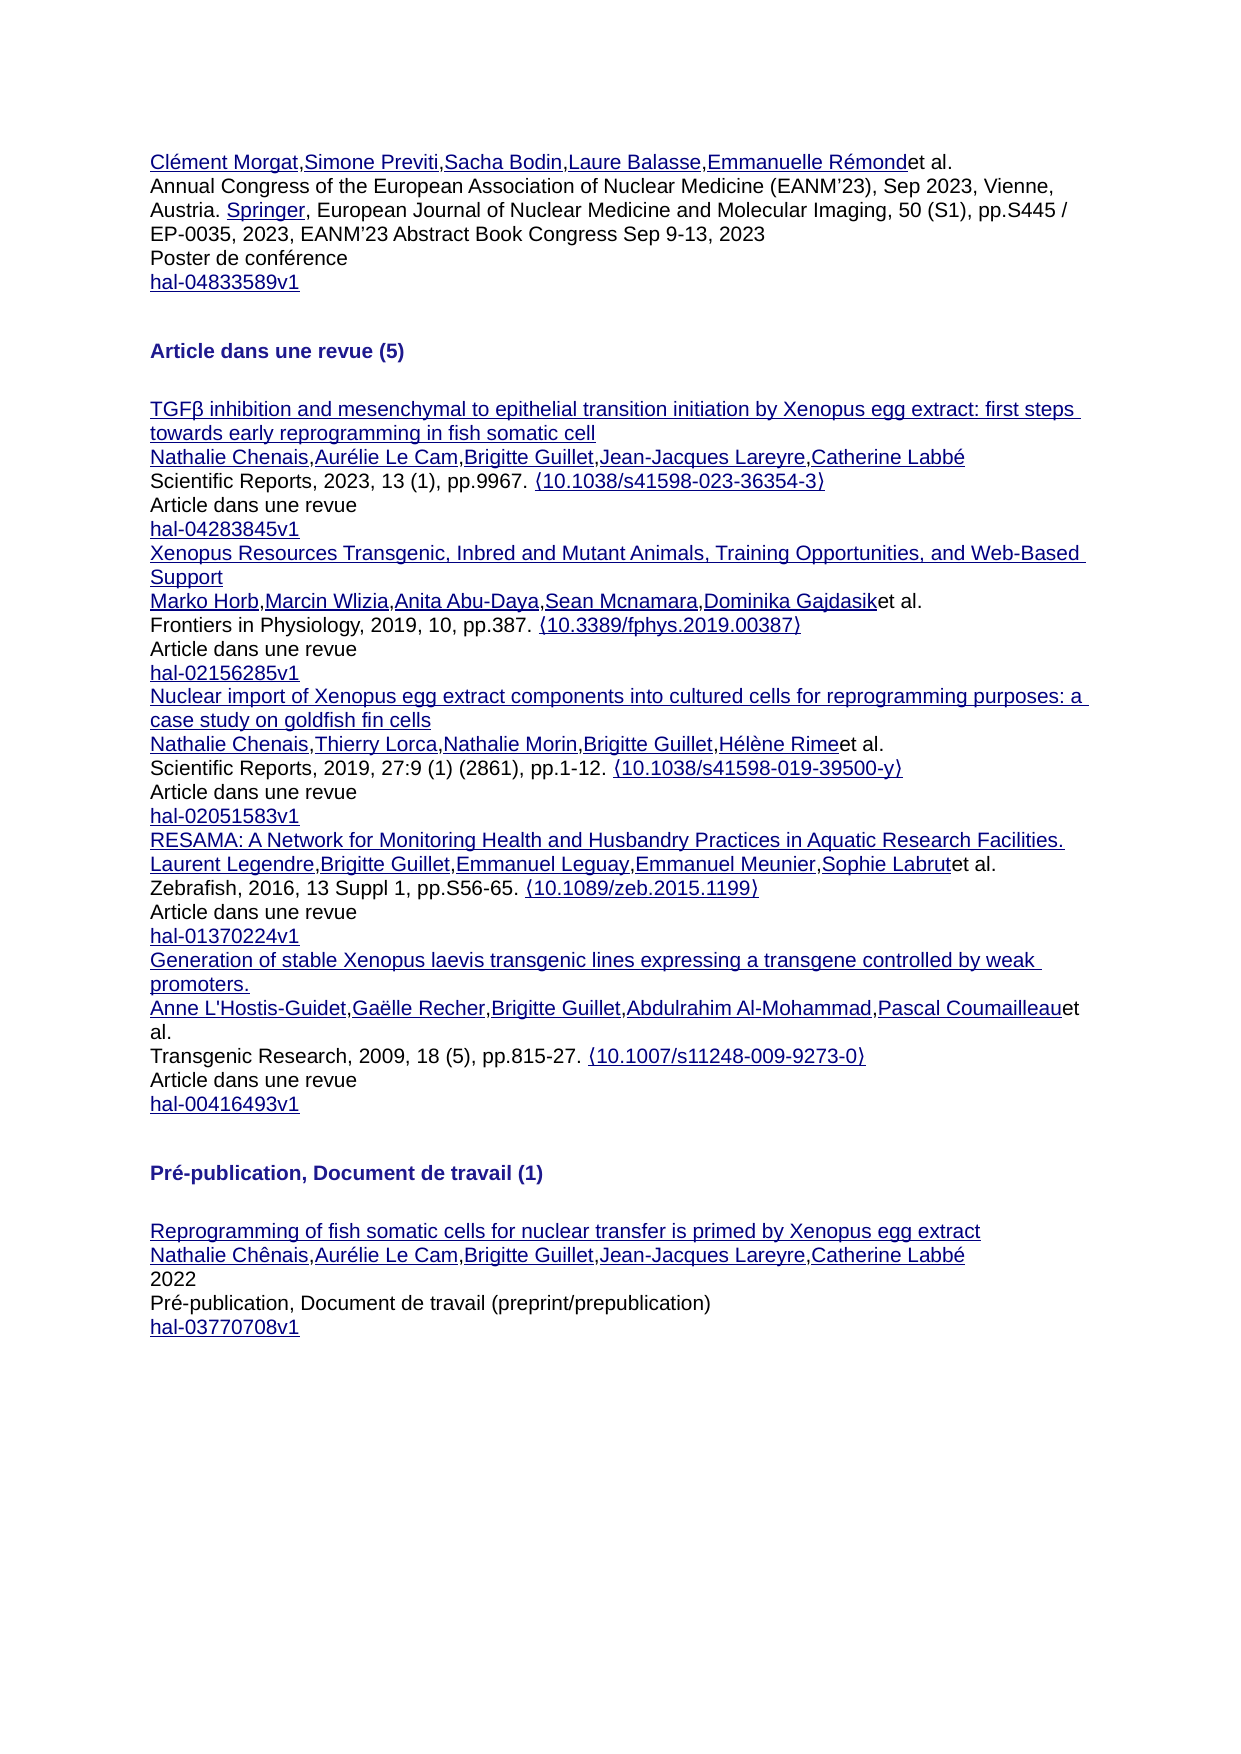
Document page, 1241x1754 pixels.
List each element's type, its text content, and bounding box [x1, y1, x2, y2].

table_header Reprogramming of fish somatic cells for nuclear transfer is primed by Xenopus egg extract Nathalie Chênais,Aurélie Le Cam,Brigitte Guillet,Jean-Jacques Lareyre,Catherine Labbé 2022 Pré-publication, Document de travail (preprint/prepublication) hal-03770708v1 [150, 1219, 1090, 1338]
table_cell Nuclear import of Xenopus egg extract components into cultured cells for reprogramming purposes: a case study on goldfish fin cells Nathalie Chenais,Thierry Lorca,Nathalie Morin,Brigitte Guillet,Hélène Rimeet al. Scientific Reports, 2019, 27:9 (1) (2861), pp.1-12. ⟨10.1038/s41598-019-39500-y⟩ Article dans une revue hal-02051583v1 [150, 684, 1090, 828]
subtitle Pré-publication, Document de travail (1) [150, 1160, 1090, 1184]
table_cell RESAMA: A Network for Monitoring Health and Husbandry Practices in Aquatic Research Facilities. Laurent Legendre,Brigitte Guillet,Emmanuel Leguay,Emmanuel Meunier,Sophie Labrutet al. Zebrafish, 2016, 13 Suppl 1, pp.S56-65. ⟨10.1089/zeb.2015.1199⟩ Article dans une revue hal-01370224v1 [150, 828, 1090, 948]
table_cell Generation of stable Xenopus laevis transgenic lines expressing a transgene controlled by weak promoters. Anne L'Hostis-Guidet,Gaëlle Recher,Brigitte Guillet,Abdulrahim Al-Mohammad,Pascal Coumailleauet al. Transgenic Research, 2009, 18 (5), pp.815-27. ⟨10.1007/s11248-009-9273-0⟩ Article dans une revue hal-00416493v1 [150, 948, 1090, 1116]
subtitle Article dans une revue (5) [150, 338, 1090, 362]
table_header Clément Morgat,Simone Previti,Sacha Bodin,Laure Balasse,Emmanuelle Rémondet al. Annual Congress of the European Association of Nuclear Medicine (EANM’23), Sep 2023, Vienne, Austria. Springer, European Journal of Nuclear Medicine and Molecular Imaging, 50 (S1), pp.S445 / EP-0035, 2023, EANM’23 Abstract Book Congress Sep 9-13, 2023 Poster de conférence hal-04833589v1 [150, 150, 1090, 294]
table_header TGFβ inhibition and mesenchymal to epithelial transition initiation by Xenopus egg extract: first steps towards early reprogramming in fish somatic cell Nathalie Chenais,Aurélie Le Cam,Brigitte Guillet,Jean-Jacques Lareyre,Catherine Labbé Scientific Reports, 2023, 13 (1), pp.9967. ⟨10.1038/s41598-023-36354-3⟩ Article dans une revue hal-04283845v1 [150, 397, 1090, 541]
table_cell Xenopus Resources Transgenic, Inbred and Mutant Animals, Training Opportunities, and Web-Based Support Marko Horb,Marcin Wlizia,Anita Abu-Daya,Sean Mcnamara,Dominika Gajdasiket al. Frontiers in Physiology, 2019, 10, pp.387. ⟨10.3389/fphys.2019.00387⟩ Article dans une revue hal-02156285v1 [150, 541, 1090, 684]
